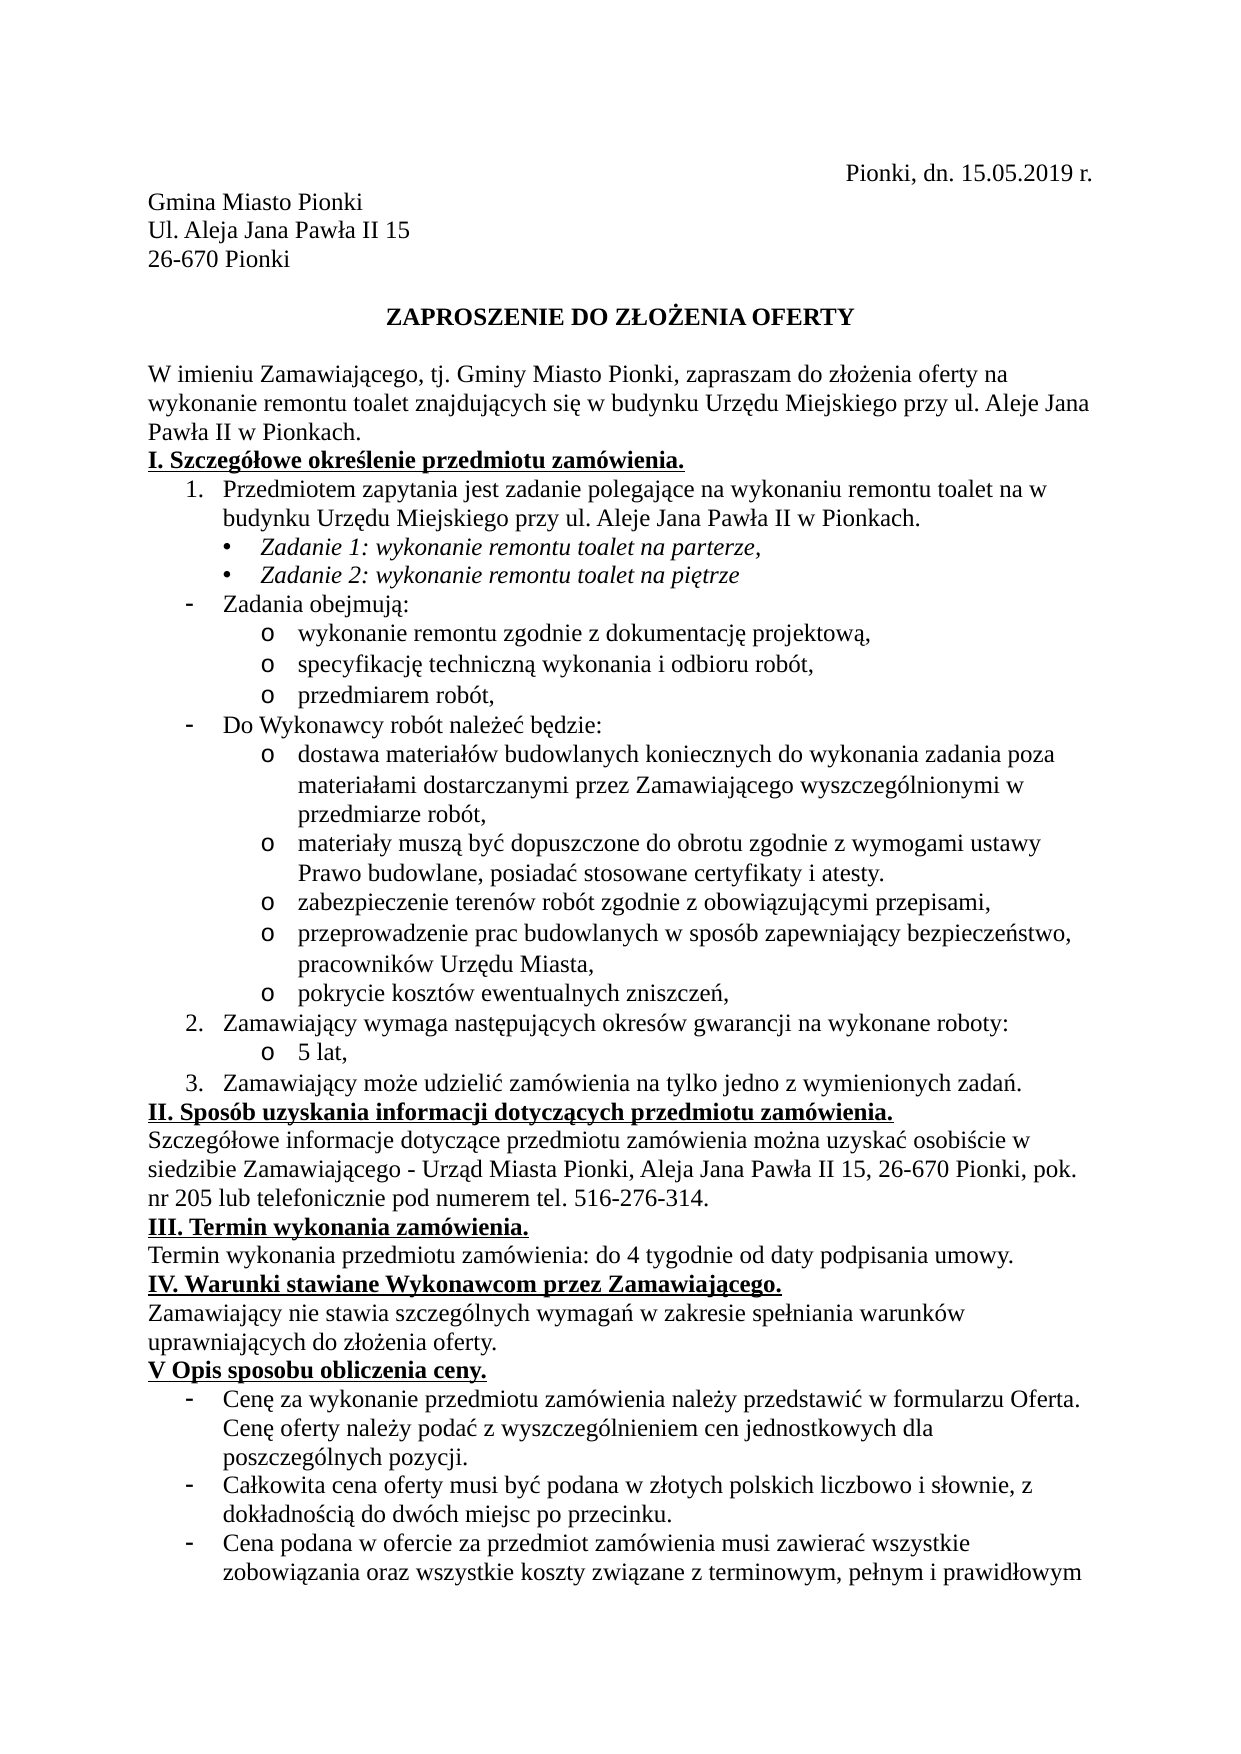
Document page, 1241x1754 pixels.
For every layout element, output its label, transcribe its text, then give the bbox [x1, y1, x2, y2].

text W imieniu Zamawiającego, tj. Gminy Miasto Pionki, zapraszam do złożenia oferty na wykonanie remontu toalet znajdujących się w budynku Urzędu Miejskiego przy ul. Aleje Jana Pawła II w Pionkach. [148, 359, 1093, 446]
list Całkowita cena oferty musi być podana w złotych polskich liczbowo i słownie, z dokładnością do dwóch miejsc po przecinku. [185, 1471, 1093, 1528]
text Termin wykonania przedmiotu zamówienia: do 4 tygodnie od daty podpisania umowy. [148, 1241, 1093, 1269]
list przedmiarem robót, [260, 680, 1093, 711]
text II. Sposób uzyskania informacji dotyczących przedmiotu zamówienia. [148, 1097, 1093, 1126]
list 5 lat, [260, 1037, 1093, 1068]
text IV. Warunki stawiane Wykonawcom przez Zamawiającego. [148, 1269, 1093, 1298]
list Przedmiotem zapytania jest zadanie polegające na wykonaniu remontu toalet na w budynku Urzędu Miejskiego przy ul. Aleje Jana Pawła II w Pionkach. [185, 474, 1093, 532]
text III. Termin wykonania zamówienia. [148, 1212, 1093, 1241]
text 26-670 Pionki [148, 244, 1093, 273]
text Ul. Aleja Jana Pawła II 15 [148, 216, 1093, 244]
list Zadania obejmują: [185, 589, 1093, 618]
list dostawa materiałów budowlanych koniecznych do wykonania zadania poza materiałami dostarczanymi przez Zamawiającego wyszczególnionymi w przedmiarze robót, [260, 739, 1093, 828]
list specyfikację techniczną wykonania i odbioru robót, [260, 649, 1093, 680]
list Do Wykonawcy robót należeć będzie: [185, 711, 1093, 739]
list materiały muszą być dopuszczone do obrotu zgodnie z wymogami ustawy Prawo budowlane, posiadać stosowane certyfikaty i atesty. [260, 828, 1093, 887]
text Pionki, dn. 15.05.2019 r. [148, 158, 1093, 187]
list pokrycie kosztów ewentualnych zniszczeń, [260, 978, 1093, 1008]
list Zadanie 2: wykonanie remontu toalet na piętrze [223, 561, 1093, 589]
list Zamawiający może udzielić zamówienia na tylko jedno z wymienionych zadań. [185, 1068, 1093, 1097]
list Cena podana w ofercie za przedmiot zamówienia musi zawierać wszystkie zobowiązania oraz wszystkie koszty związane z terminowym, pełnym i prawidłowym [185, 1528, 1093, 1586]
list zabezpieczenie terenów robót zgodnie z obowiązującymi przepisami, [260, 887, 1093, 918]
text ZAPROSZENIE DO ZŁOŻENIA OFERTY [148, 302, 1093, 331]
list Zamawiający wymaga następujących okresów gwarancji na wykonane roboty: [185, 1008, 1093, 1037]
text Szczegółowe informacje dotyczące przedmiotu zamówienia można uzyskać osobiście w siedzibie Zamawiającego - Urząd Miasta Pionki, Aleja Jana Pawła II 15, 26-670 Pionki, pok. nr 205 lub telefonicznie pod numerem tel. 516-276-314. [148, 1126, 1093, 1212]
text Zamawiający nie stawia szczególnych wymagań w zakresie spełniania warunków uprawniających do złożenia oferty. [148, 1298, 1093, 1356]
text Gmina Miasto Pionki [148, 187, 1093, 216]
list przeprowadzenie prac budowlanych w sposób zapewniający bezpieczeństwo, pracowników Urzędu Miasta, [260, 918, 1093, 978]
text V Opis sposobu obliczenia ceny. [148, 1356, 1093, 1384]
list wykonanie remontu zgodnie z dokumentację projektową, [260, 618, 1093, 649]
list Cenę za wykonanie przedmiotu zamówienia należy przedstawić w formularzu Oferta. [185, 1384, 1093, 1413]
list Cenę oferty należy podać z wyszczególnieniem cen jednostkowych dla poszczególnych pozycji. [223, 1413, 1093, 1471]
text I. Szczegółowe określenie przedmiotu zamówienia. [148, 446, 1093, 474]
list Zadanie 1: wykonanie remontu toalet na parterze, [223, 532, 1093, 561]
